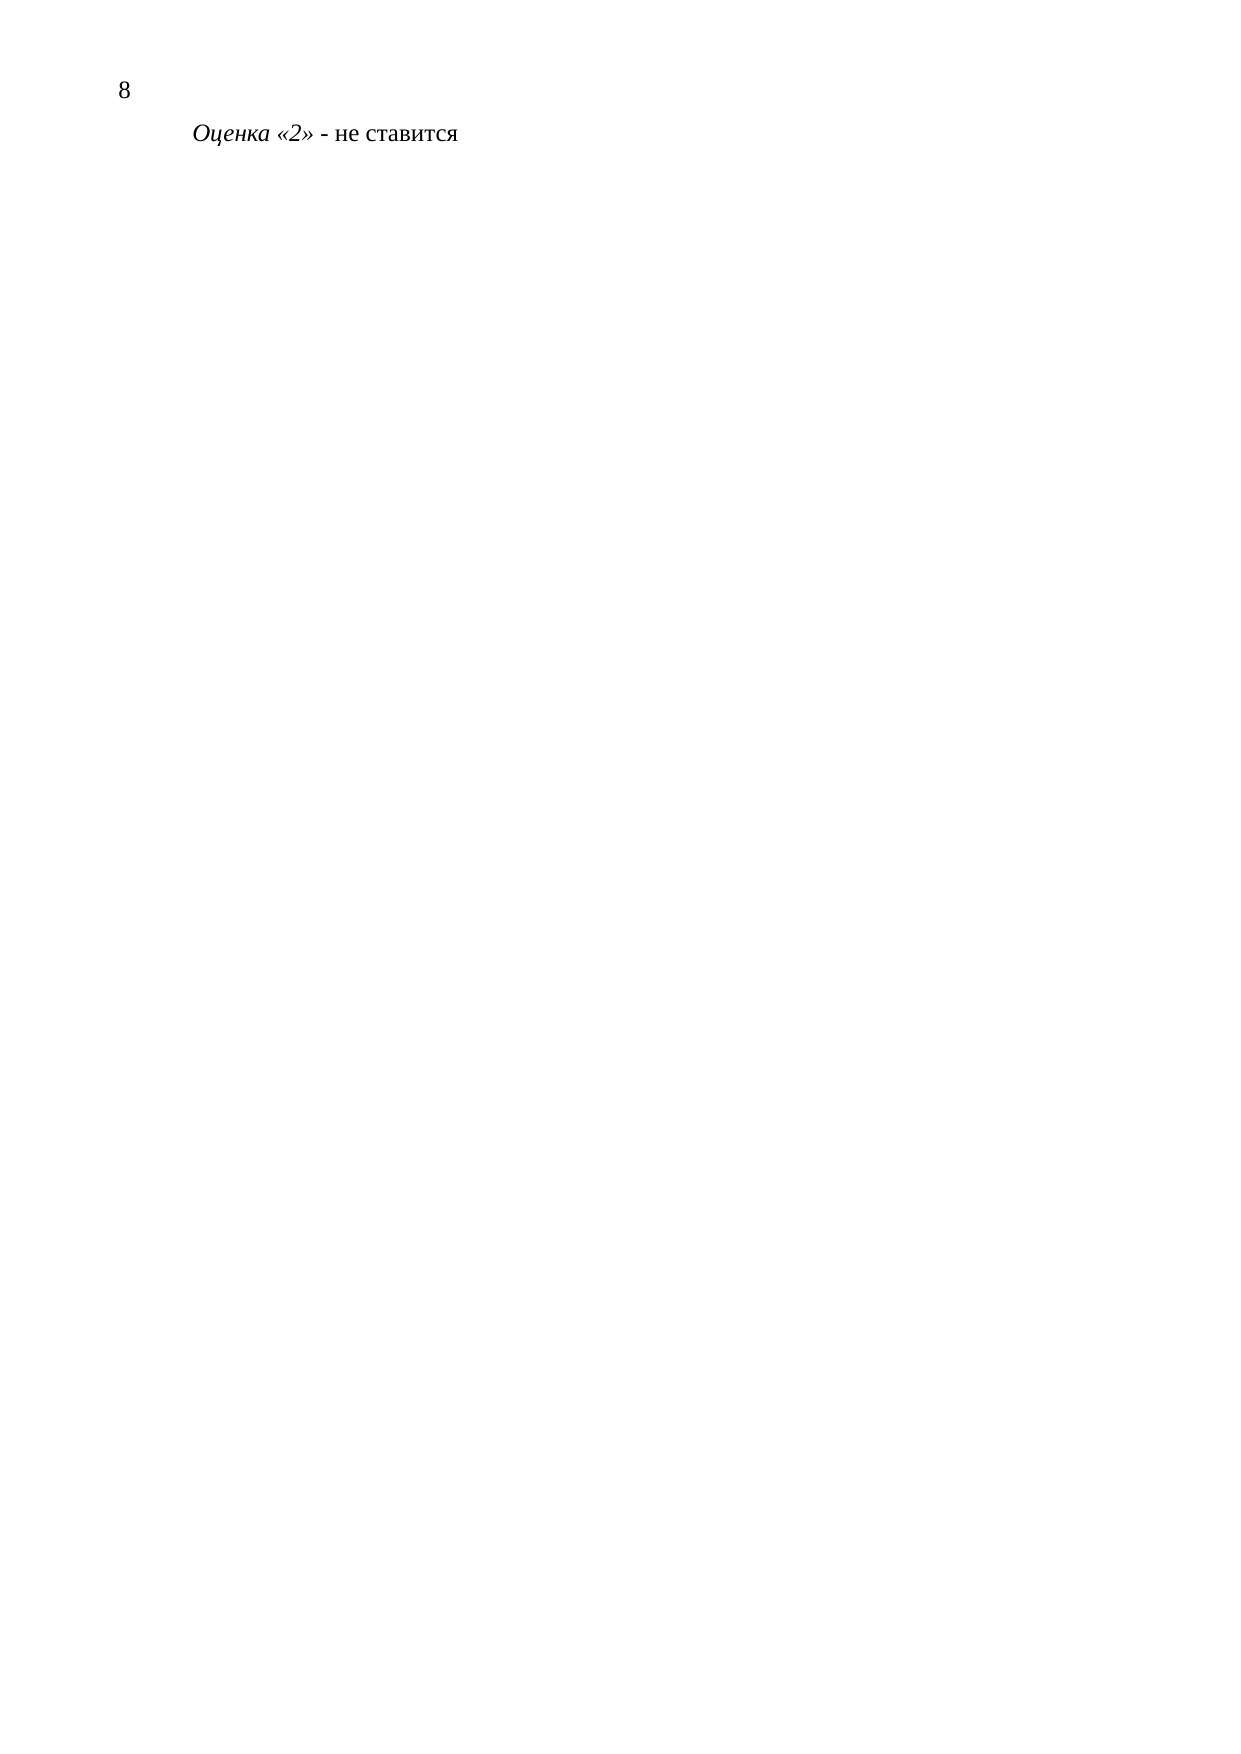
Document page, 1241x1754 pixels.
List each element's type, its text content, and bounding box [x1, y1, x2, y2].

text Оценка «2» - не ставится [118, 118, 1181, 147]
